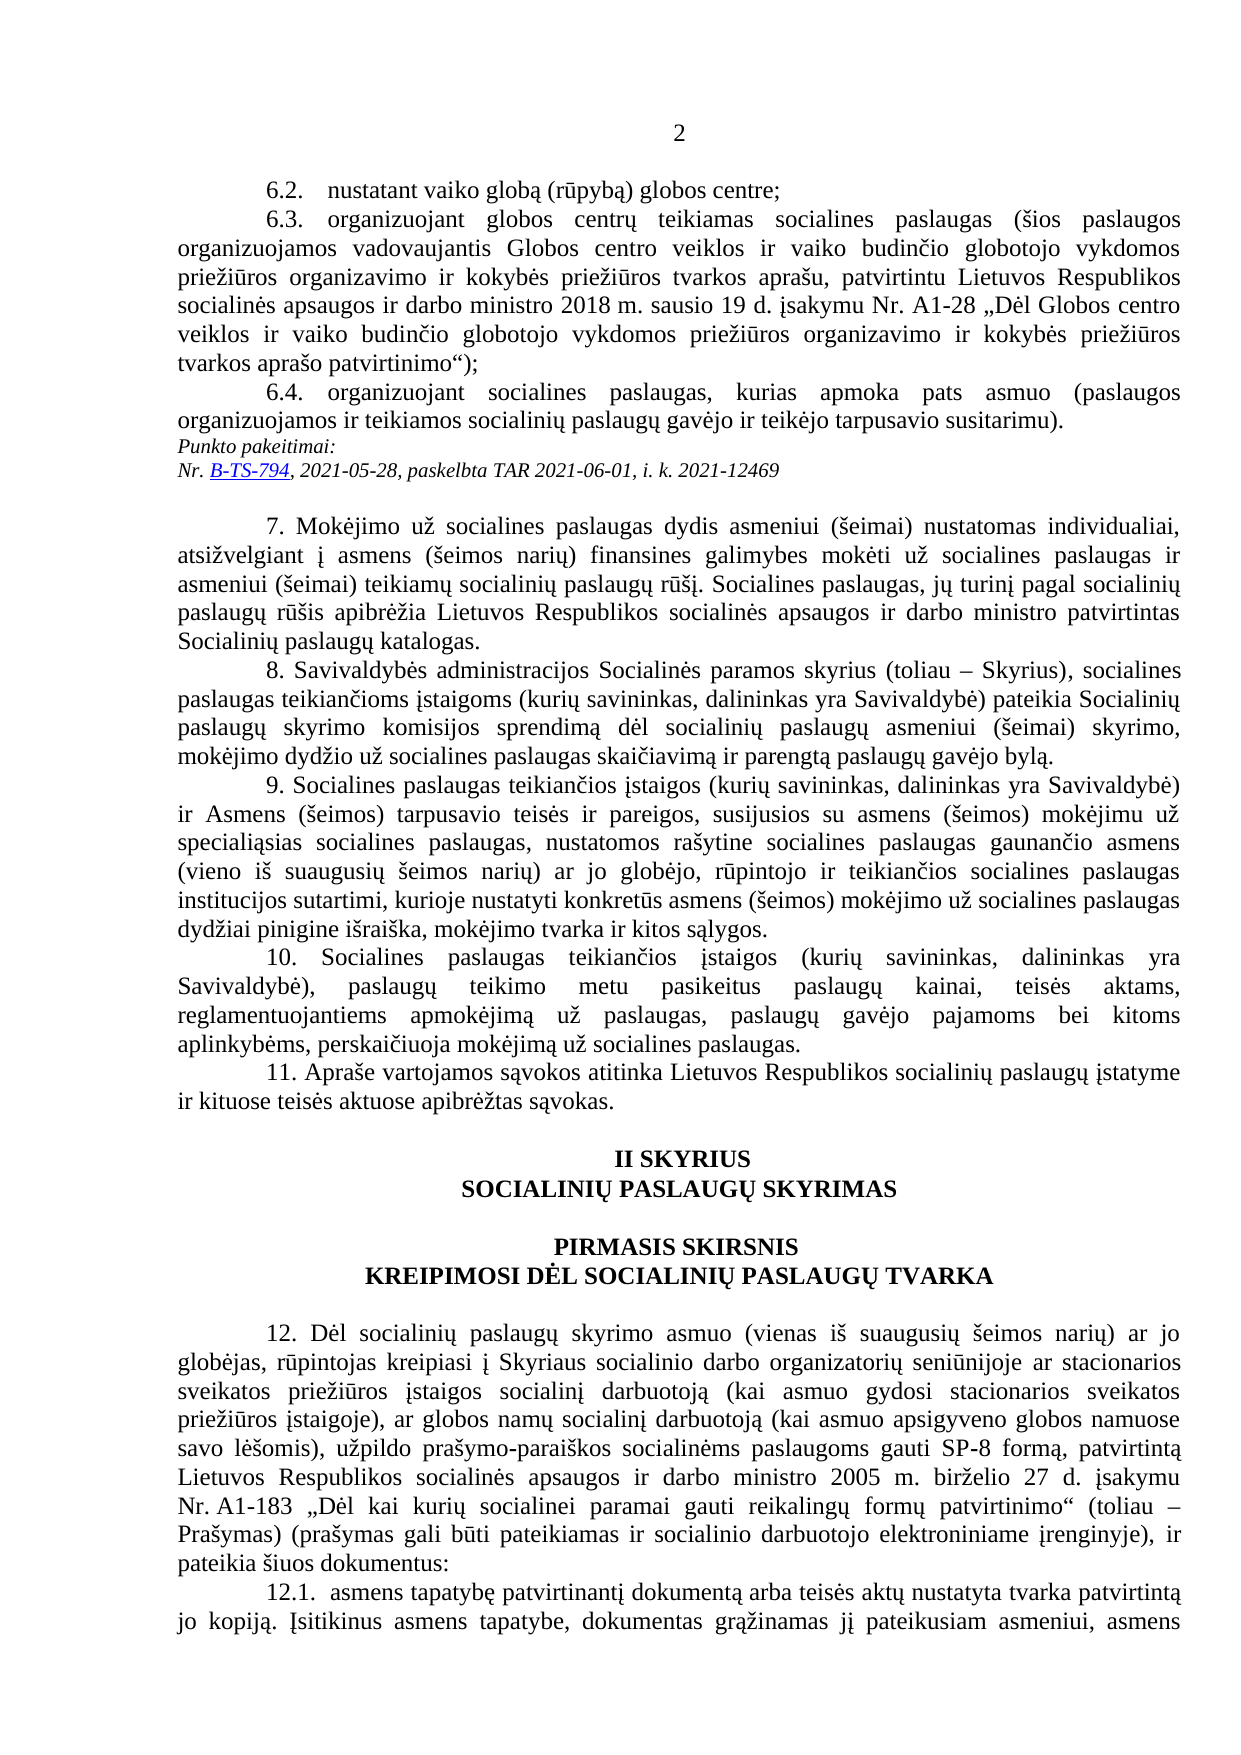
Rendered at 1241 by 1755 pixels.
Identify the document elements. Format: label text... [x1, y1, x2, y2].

text 7. Mokėjimo už socialines paslaugas dydis asmeniui (šeimai) nustatomas individualiai, atsižvelgiant į asmens (šeimos narių) finansines galimybes mokėti už socialines paslaugas ir asmeniui (šeimai) teikiamų socialinių paslaugų rūšį. Socialines paslaugas, jų turinį pagal socialinių paslaugų rūšis apibrėžia Lietuvos Respublikos socialinės apsaugos ir darbo ministro patvirtintas Socialinių paslaugų katalogas. [177, 511, 1181, 655]
text 9. Socialines paslaugas teikiančios įstaigos (kurių savininkas, dalininkas yra Savivaldybė) ir Asmens (šeimos) tarpusavio teisės ir pareigos, susijusios su asmens (šeimos) mokėjimu už specialiąsias socialines paslaugas, nustatomos rašytine socialines paslaugas gaunančio asmens (vieno iš suaugusių šeimos narių) ar jo globėjo, rūpintojo ir teikiančios socialines paslaugas institucijos sutartimi, kurioje nustatyti konkretūs asmens (šeimos) mokėjimo už socialines paslaugas dydžiai pinigine išraiška, mokėjimo tvarka ir kitos sąlygos. [177, 770, 1181, 942]
text 6.2. nustatant vaiko globą (rūpybą) globos centre; [177, 176, 1181, 204]
text II SKYRIUS [177, 1144, 1181, 1172]
text Punkto pakeitimai: [177, 434, 1181, 458]
text 12.1. asmens tapatybę patvirtinantį dokumentą arba teisės aktų nustatyta tvarka patvirtintą jo kopiją. Įsitikinus asmens tapatybe, dokumentas grąžinamas jį pateikusiam asmeniui, asmens [177, 1577, 1181, 1634]
text 12. Dėl socialinių paslaugų skyrimo asmuo (vienas iš suaugusių šeimos narių) ar jo globėjas, rūpintojas kreipiasi į Skyriaus socialinio darbo organizatorių seniūnijoje ar stacionarios sveikatos priežiūros įstaigos socialinį darbuotoją (kai asmuo gydosi stacionarios sveikatos priežiūros įstaigoje), ar globos namų socialinį darbuotoją (kai asmuo apsigyveno globos namuose savo lėšomis), užpildo prašymo-paraiškos socialinėms paslaugoms gauti SP-8 formą, patvirtintą Lietuvos Respublikos socialinės apsaugos ir darbo ministro 2005 m. birželio 27 d. įsakymu Nr. A1‑183 „Dėl kai kurių socialinei paramai gauti reikalingų formų patvirtinimo“ (toliau – Prašymas) (prašymas gali būti pateikiamas ir socialinio darbuotojo elektroniniame įrenginyje), ir pateikia šiuos dokumentus: [177, 1318, 1181, 1577]
text SOCIALINIŲ PASLAUGŲ SKYRIMAS [177, 1174, 1181, 1203]
text PIRMASIS SKIRSNIS [177, 1232, 1181, 1261]
text 6.4. organizuojant socialines paslaugas, kurias apmoka pats asmuo (paslaugos organizuojamos ir teikiamos socialinių paslaugų gavėjo ir teikėjo tarpusavio susitarimu). [177, 377, 1181, 434]
text 6.3. organizuojant globos centrų teikiamas socialines paslaugas (šios paslaugos organizuojamos vadovaujantis Globos centro veiklos ir vaiko budinčio globotojo vykdomos priežiūros organizavimo ir kokybės priežiūros tvarkos aprašu, patvirtintu Lietuvos Respublikos socialinės apsaugos ir darbo ministro 2018 m. sausio 19 d. įsakymu Nr. A1-28 „Dėl Globos centro veiklos ir vaiko budinčio globotojo vykdomos priežiūros organizavimo ir kokybės priežiūros tvarkos aprašo patvirtinimo“); [177, 204, 1181, 377]
text 11. Apraše vartojamos sąvokos atitinka Lietuvos Respublikos socialinių paslaugų įstatyme ir kituose teisės aktuose apibrėžtas sąvokas. [177, 1057, 1181, 1115]
text 10. Socialines paslaugas teikiančios įstaigos (kurių savininkas, dalininkas yra Savivaldybė), paslaugų teikimo metu pasikeitus paslaugų kainai, teisės aktams, reglamentuojantiems apmokėjimą už paslaugas, paslaugų gavėjo pajamoms bei kitoms aplinkybėms, perskaičiuoja mokėjimą už socialines paslaugas. [177, 942, 1181, 1057]
text 8. Savivaldybės administracijos Socialinės paramos skyrius (toliau – Skyrius), socialines paslaugas teikiančioms įstaigoms (kurių savininkas, dalininkas yra Savivaldybė) pateikia Socialinių paslaugų skyrimo komisijos sprendimą dėl socialinių paslaugų asmeniui (šeimai) skyrimo, mokėjimo dydžio už socialines paslaugas skaičiavimą ir parengtą paslaugų gavėjo bylą. [177, 655, 1181, 770]
text KREIPIMOSI DĖL SOCIALINIŲ PASLAUGŲ TVARKA [177, 1261, 1181, 1289]
text Nr. B-TS-794, 2021-05-28, paskelbta TAR 2021-06-01, i. k. 2021-12469 [177, 458, 1181, 482]
